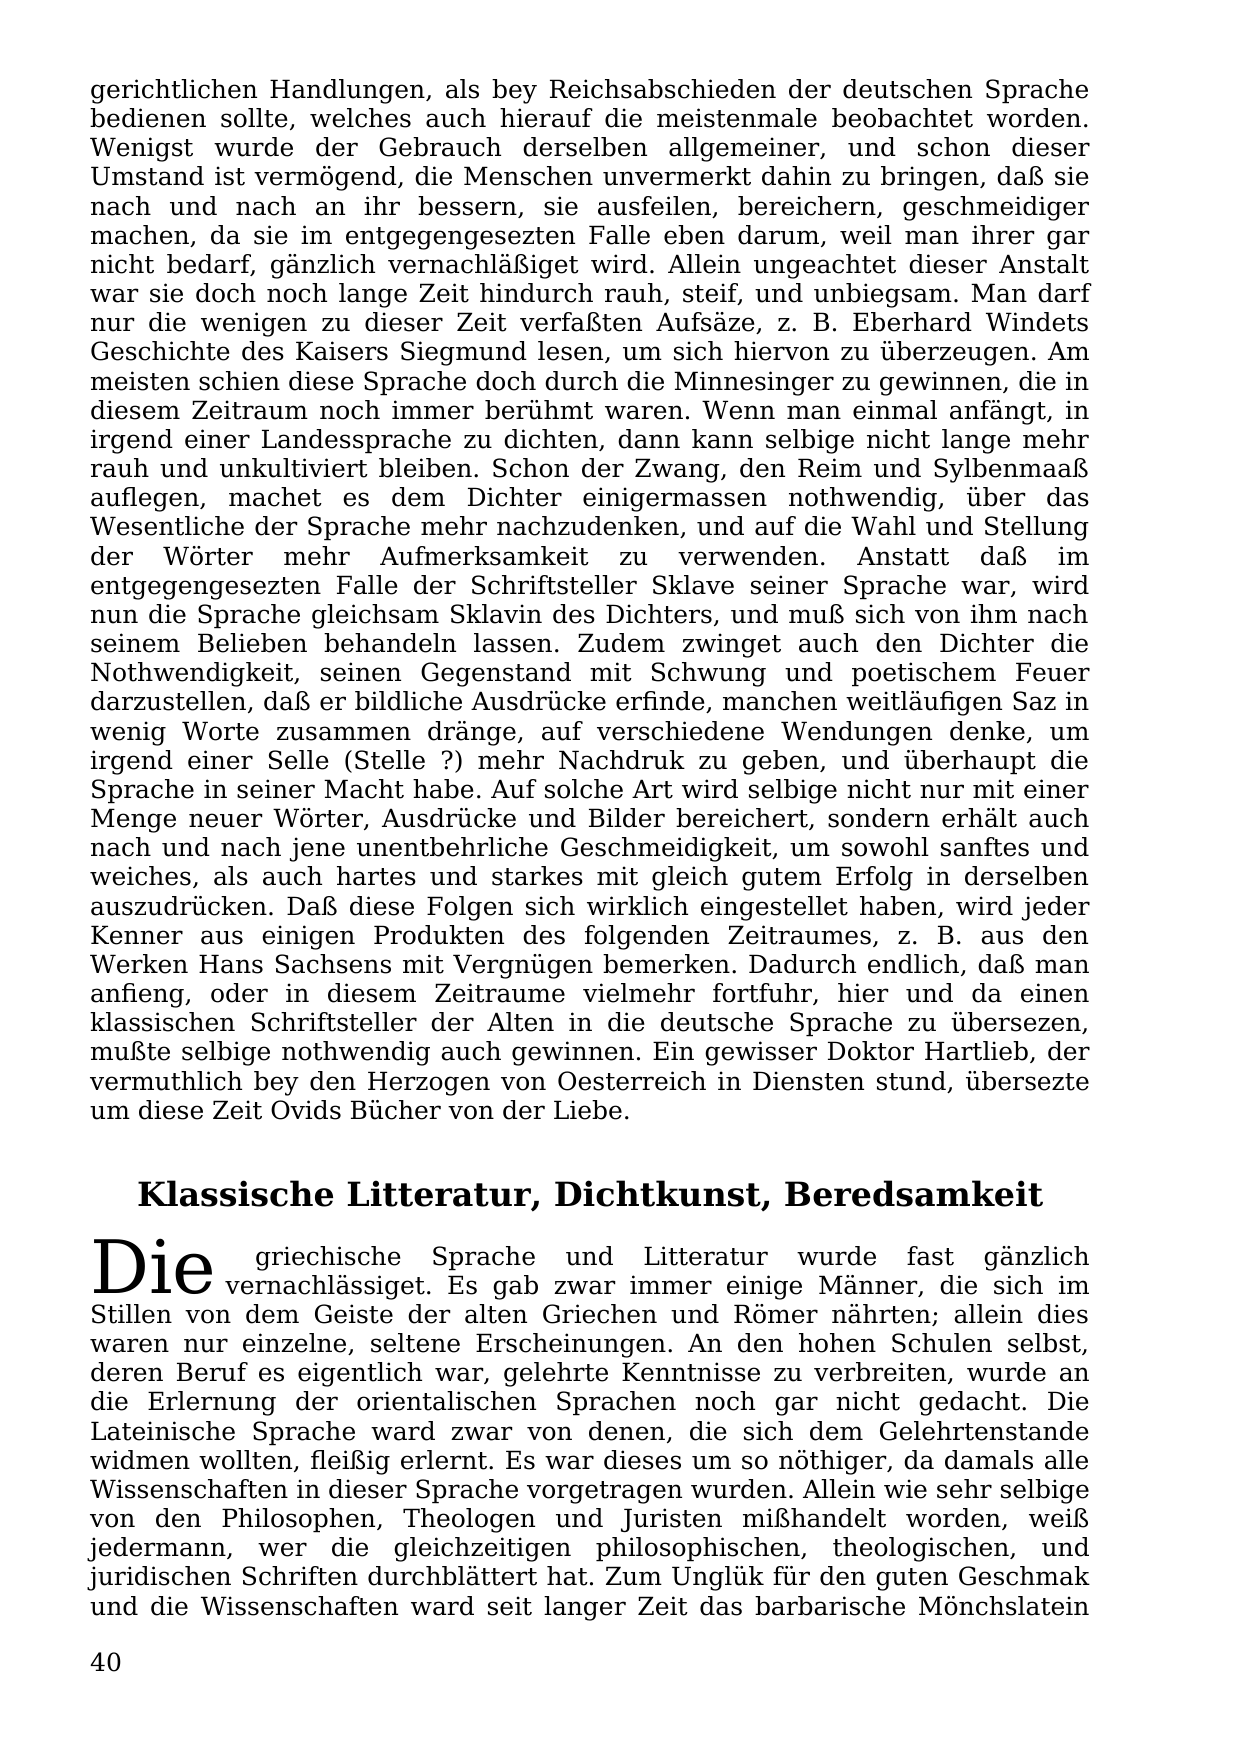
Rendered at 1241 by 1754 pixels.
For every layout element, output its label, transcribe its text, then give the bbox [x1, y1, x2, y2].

text Die griechische Sprache und Litteratur wurde fast gänzlich vernachlässiget. Es gab zwar immer einige Männer, die sich im Stillen von dem Geiste der alten Griechen und Römer nährten; allein dies waren nur einzelne, seltene Erscheinungen. An den hohen Schulen selbst, deren Beruf es eigentlich war, gelehrte Kenntnisse zu verbreiten, wurde an die Erlernung der orientalischen Sprachen noch gar nicht gedacht. Die Lateinische Sprache ward zwar von denen, die sich dem Gelehrtenstande widmen wollten, fleißig erlernt. Es war dieses um so nöthiger, da damals alle Wissenschaften in dieser Sprache vorgetragen wurden. Allein wie sehr selbige von den Philosophen, Theologen und Juristen mißhandelt worden, weiß jedermann, wer die gleichzeitigen philosophischen, theologischen, und juridischen Schriften durchblättert hat. Zum Unglük für den guten Geschmak und die Wissenschaften ward seit langer Zeit das barbarische Mönchslatein [90, 1239, 1091, 1621]
text Klassische Litteratur, Dichtkunst, Beredsamkeit [90, 1154, 1091, 1214]
text gerichtlichen Handlungen, als bey Reichsabschieden der deutschen Sprache bedienen sollte, welches auch hierauf die meistenmale beobachtet worden. Wenigst wurde der Gebrauch derselben allgemeiner, und schon dieser Umstand ist vermögend, die Menschen unvermerkt dahin zu bringen, daß sie nach und nach an ihr bessern, sie ausfeilen, bereichern, geschmeidiger machen, da sie im entgegengesezten Falle eben darum, weil man ihrer gar nicht bedarf, gänzlich vernachläßiget wird. Allein ungeachtet dieser Anstalt war sie doch noch lange Zeit hindurch rauh, steif, und unbiegsam. Man darf nur die wenigen zu dieser Zeit verfaßten Aufsäze, z. B. Eberhard Windets Geschichte des Kaisers Siegmund lesen, um sich hiervon zu überzeugen. Am meisten schien diese Sprache doch durch die Minnesinger zu gewinnen, die in diesem Zeitraum noch immer berühmt waren. Wenn man einmal anfängt, in irgend einer Landessprache zu dichten, dann kann selbige nicht lange mehr rauh und unkultiviert bleiben. Schon der Zwang, den Reim und Sylbenmaaß auflegen, machet es dem Dichter einigermassen nothwendig, über das Wesentliche der Sprache mehr nachzudenken, und auf die Wahl und Stellung der Wörter mehr Aufmerksamkeit zu verwenden. Anstatt daß im entgegengesezten Falle der Schriftsteller Sklave seiner Sprache war, wird nun die Sprache gleichsam Sklavin des Dichters, und muß sich von ihm nach seinem Belieben behandeln lassen. Zudem zwinget auch den Dichter die Nothwendigkeit, seinen Gegenstand mit Schwung und poetischem Feuer darzustellen, daß er bildliche Ausdrücke erfinde, manchen weitläufigen Saz in wenig Worte zusammen dränge, auf verschiedene Wendungen denke, um irgend einer Selle (Stelle ?) mehr Nachdruk zu geben, und überhaupt die Sprache in seiner Macht habe. Auf solche Art wird selbige nicht nur mit einer Menge neuer Wörter, Ausdrücke und Bilder bereichert, sondern erhält auch nach und nach jene unentbehrliche Geschmeidigkeit, um sowohl sanftes und weiches, als auch hartes und starkes mit gleich gutem Erfolg in derselben auszudrücken. Daß diese Folgen sich wirklich eingestellet haben, wird jeder Kenner aus einigen Produkten des folgenden Zeitraumes, z. B. aus den Werken Hans Sachsens mit Vergnügen bemerken. Dadurch endlich, daß man anfieng, oder in diesem Zeitraume vielmehr fortfuhr, hier und da einen klassischen Schriftsteller der Alten in die deutsche Sprache zu übersezen, mußte selbige nothwendig auch gewinnen. Ein gewisser Doktor Hartlieb, der vermuthlich bey den Herzogen von Oesterreich in Diensten stund, übersezte um diese Zeit Ovids Bücher von der Liebe. [90, 75, 1091, 1125]
